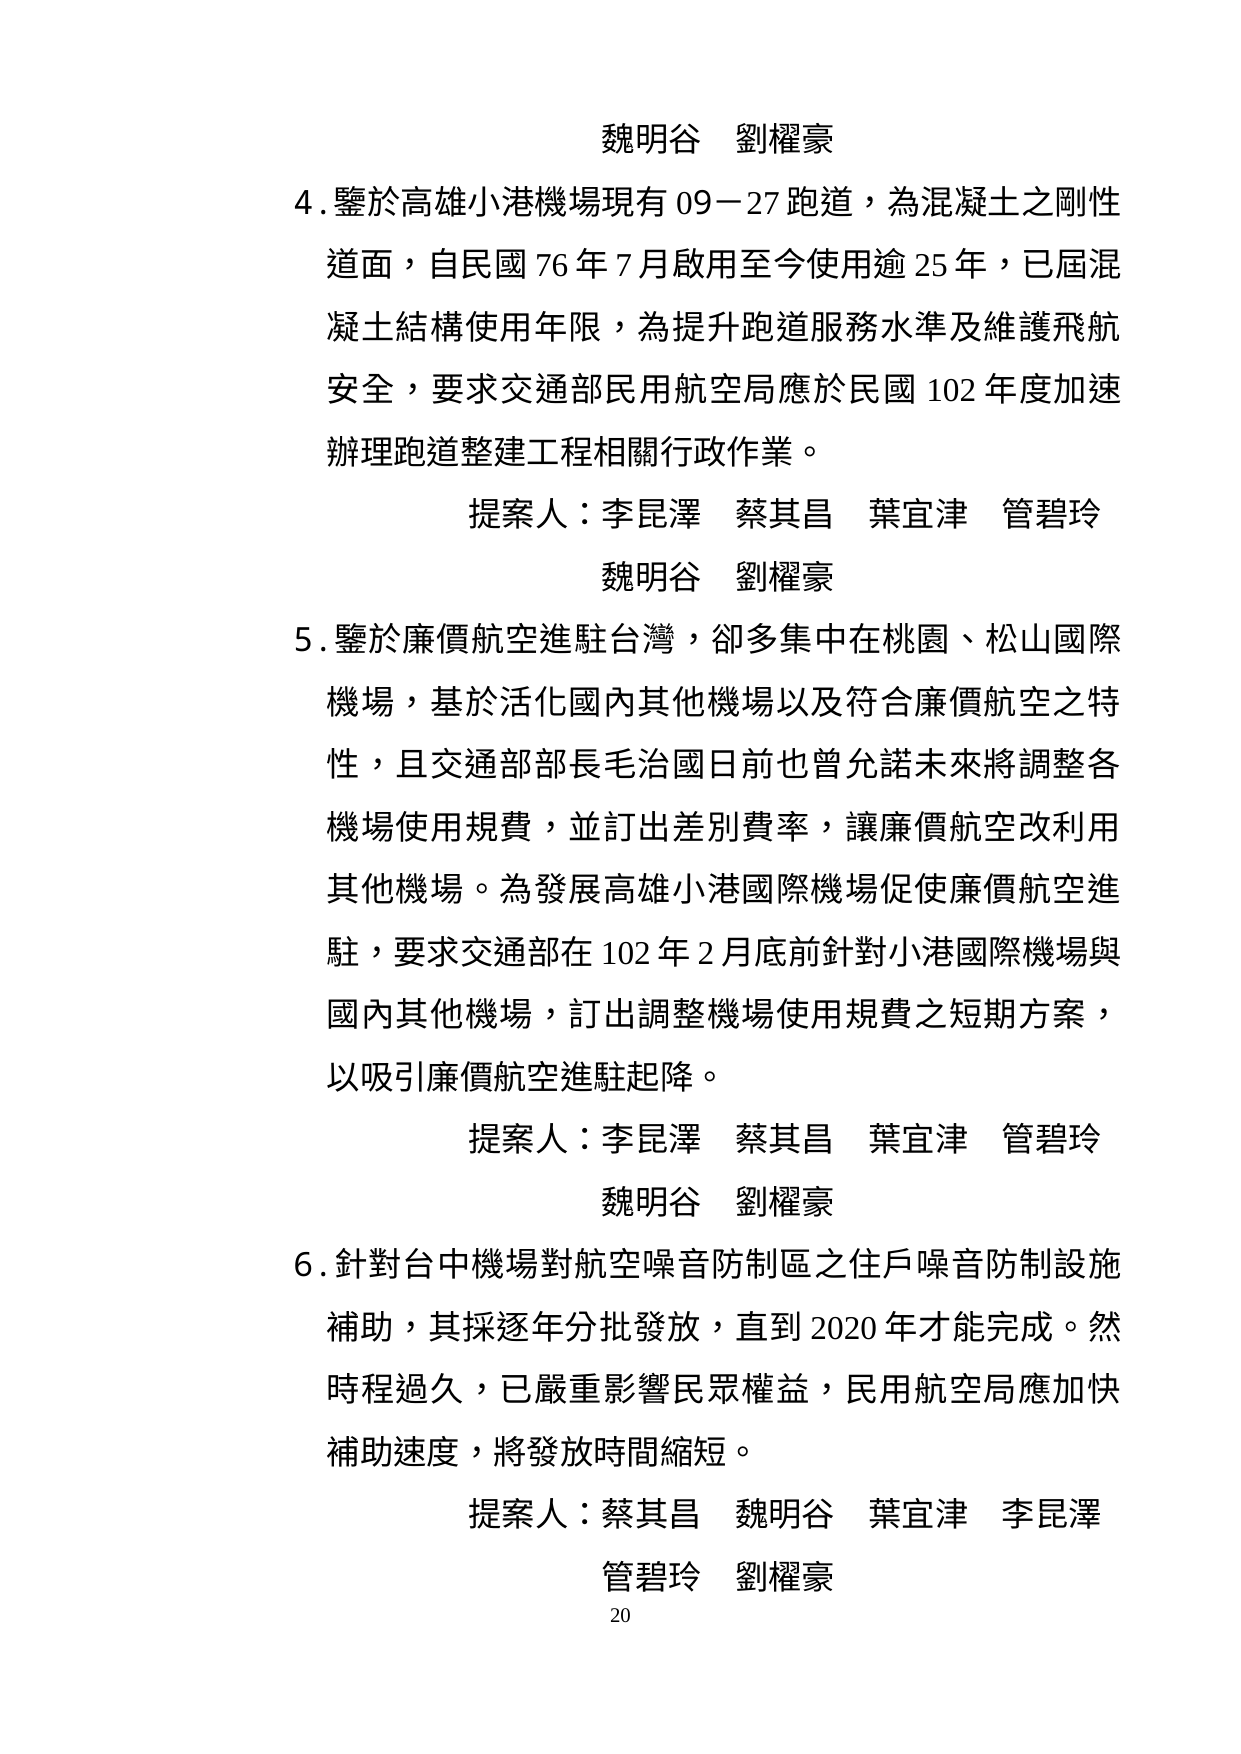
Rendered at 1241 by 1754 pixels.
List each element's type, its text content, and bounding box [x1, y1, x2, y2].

text 5.鑒於廉價航空進駐台灣，卻多集中在桃園、松山國際機場，基於活化國內其他機場以及符合廉價航空之特性，且交通部部長毛治國日前也曾允諾未來將調整各機場使用規費，並訂出差別費率，讓廉價航空改利用其他機場。為發展高雄小港國際機場促使廉價航空進駐，要求交通部在102年2月底前針對小港國際機場與國內其他機場，訂出調整機場使用規費之短期方案，以吸引廉價航空進駐起降。 [293, 596, 1122, 1096]
text 提案人：李昆澤 蔡其昌 葉宜津 管碧玲 魏明谷 劉櫂豪 [468, 471, 1109, 596]
text 6.針對台中機場對航空噪音防制區之住戶噪音防制設施補助，其採逐年分批發放，直到2020年才能完成。然時程過久，已嚴重影響民眾權益，民用航空局應加快補助速度，將發放時間縮短。 [293, 1221, 1122, 1471]
text 提案人：蔡其昌 魏明谷 葉宜津 李昆澤 管碧玲 劉櫂豪 [468, 1471, 1109, 1596]
text 魏明谷 劉櫂豪 [468, 96, 1109, 158]
text 4.鑒於高雄小港機場現有09－27跑道，為混凝土之剛性道面，自民國76年7月啟用至今使用逾25年，已屆混凝土結構使用年限，為提升跑道服務水準及維護飛航安全，要求交通部民用航空局應於民國102年度加速辦理跑道整建工程相關行政作業。 [293, 158, 1122, 471]
text 提案人：李昆澤 蔡其昌 葉宜津 管碧玲 魏明谷 劉櫂豪 [468, 1096, 1109, 1221]
